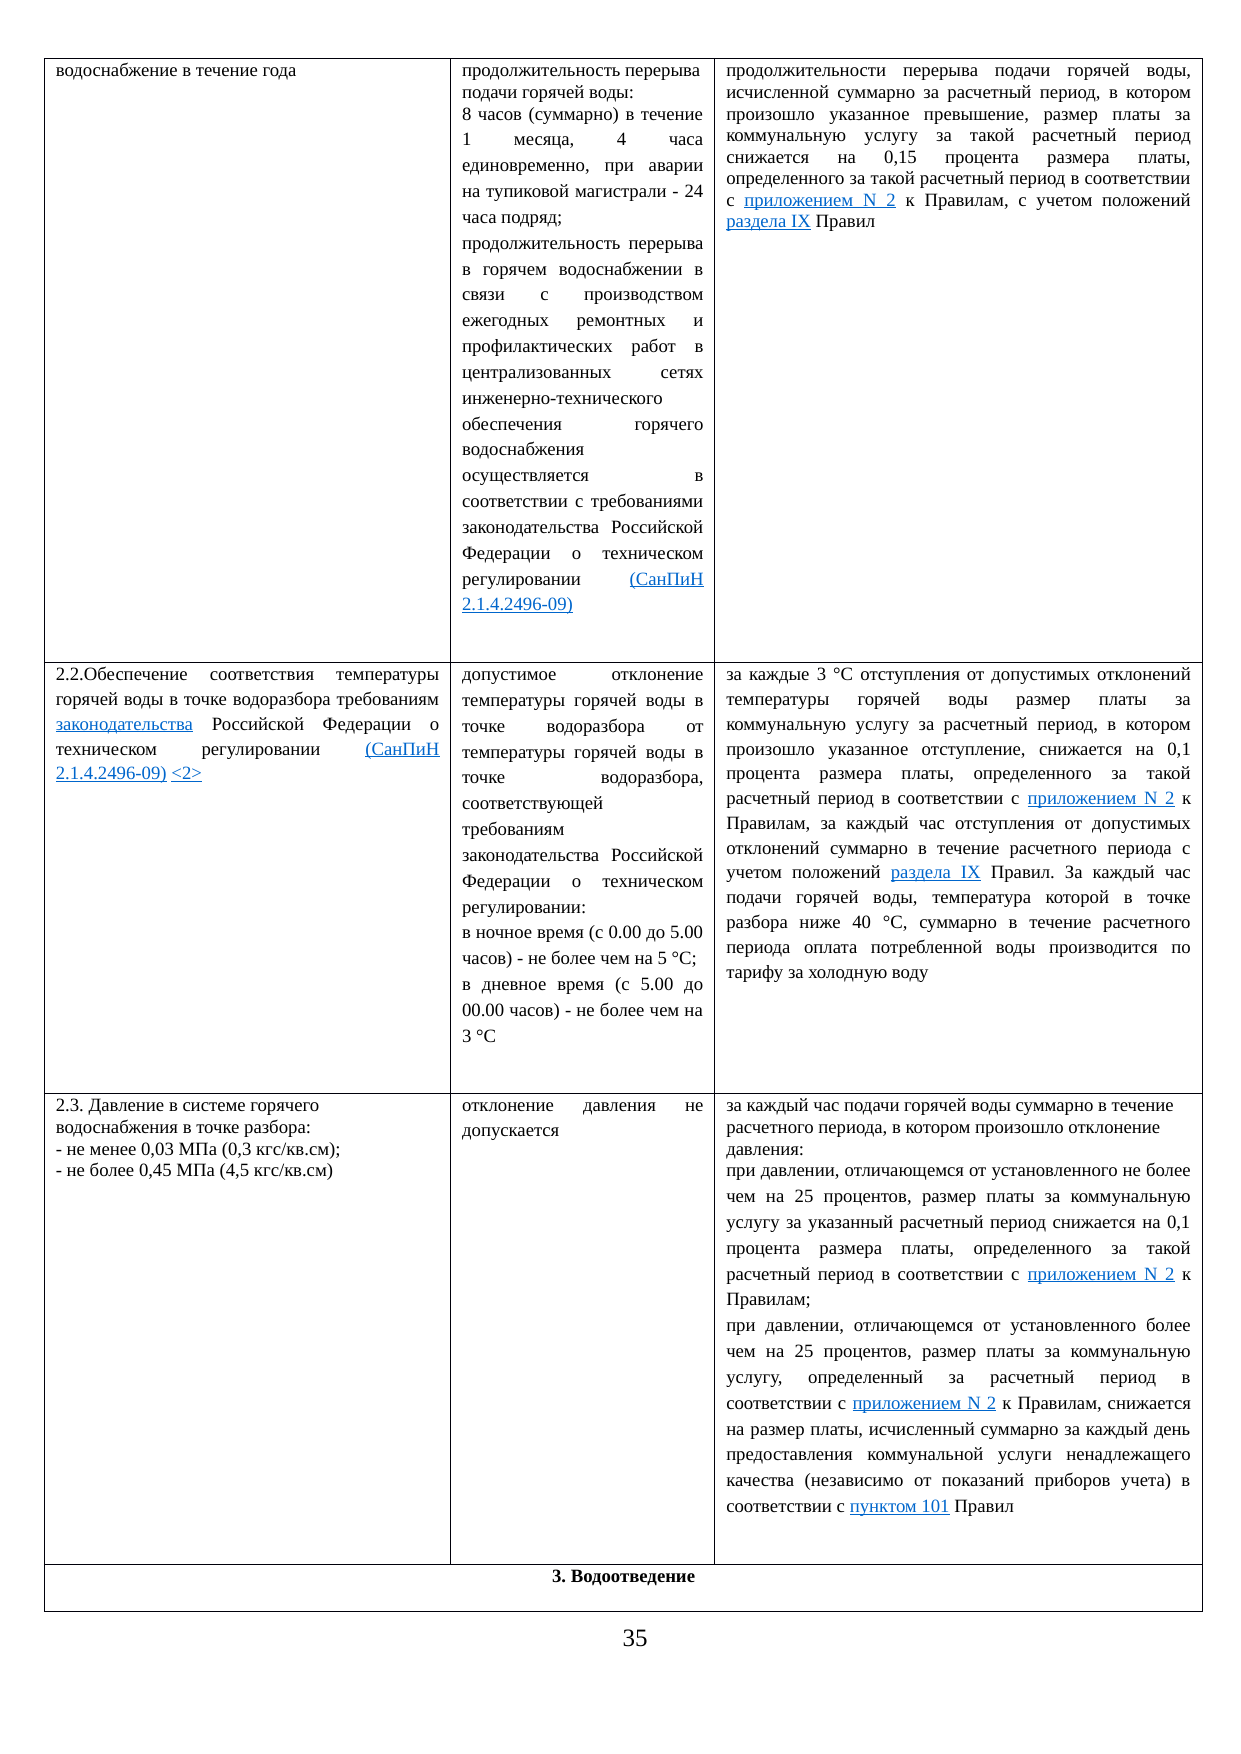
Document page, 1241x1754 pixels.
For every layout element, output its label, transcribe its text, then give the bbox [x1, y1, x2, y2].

table_cell 2.2.Обеспечение соответствия температуры горячей воды в точке водоразбора требованиям законодательства Российской Федерации о техническом регулировании (СанПиН 2.1.4.2496-09) <2> [45, 663, 450, 1093]
table_cell продолжительность перерыва подачи горячей воды: 8 часов (суммарно) в течение 1 месяца, 4 часа единовременно, при аварии на тупиковой магистрали - 24 часа подряд; продолжительность перерыва в горячем водоснабжении в связи с производством ежегодных ремонтных и профилактических работ в централизованных сетях инженерно-технического обеспечения горячего водоснабжения осуществляется в соответствии с требованиями законодательства Российской Федерации о техническом регулировании (СанПиН 2.1.4.2496-09) [451, 59, 714, 662]
table_cell 3. Водоотведение [45, 1565, 1202, 1611]
table_cell за каждые 3 °C отступления от допустимых отклонений температуры горячей воды размер платы за коммунальную услугу за расчетный период, в котором произошло указанное отступление, снижается на 0,1 процента размера платы, определенного за такой расчетный период в соответствии с приложением N 2 к Правилам, за каждый час отступления от допустимых отклонений суммарно в течение расчетного периода с учетом положений раздела IX Правил. За каждый час подачи горячей воды, температура которой в точке разбора ниже 40 °C, суммарно в течение расчетного периода оплата потребленной воды производится по тарифу за холодную воду [715, 663, 1202, 1093]
table_cell продолжительности перерыва подачи горячей воды, исчисленной суммарно за расчетный период, в котором произошло указанное превышение, размер платы за коммунальную услугу за такой расчетный период снижается на 0,15 процента размера платы, определенного за такой расчетный период в соответствии с приложением N 2 к Правилам, с учетом положений раздела IX Правил [715, 59, 1202, 662]
table_cell допустимое отклонение температуры горячей воды в точке водоразбора от температуры горячей воды в точке водоразбора, соответствующей требованиям законодательства Российской Федерации о техническом регулировании: в ночное время (с 0.00 до 5.00 часов) - не более чем на 5 °C; в дневное время (с 5.00 до 00.00 часов) - не более чем на 3 °C [451, 663, 714, 1093]
table_cell за каждый час подачи горячей воды суммарно в течение расчетного периода, в котором произошло отклонение давления: при давлении, отличающемся от установленного не более чем на 25 процентов, размер платы за коммунальную услугу за указанный расчетный период снижается на 0,1 процента размера платы, определенного за такой расчетный период в соответствии с приложением N 2 к Правилам; при давлении, отличающемся от установленного более чем на 25 процентов, размер платы за коммунальную услугу, определенный за расчетный период в соответствии с приложением N 2 к Правилам, снижается на размер платы, исчисленный суммарно за каждый день предоставления коммунальной услуги ненадлежащего качества (независимо от показаний приборов учета) в соответствии с пунктом 101 Правил [715, 1094, 1202, 1563]
table_cell отклонение давления не допускается [451, 1094, 714, 1563]
table_cell водоснабжение в течение года [45, 59, 450, 662]
table_cell 2.3. Давление в системе горячего водоснабжения в точке разбора: - не менее 0,03 МПа (0,3 кгс/кв.см); - не более 0,45 МПа (4,5 кгс/кв.см) [45, 1094, 450, 1563]
